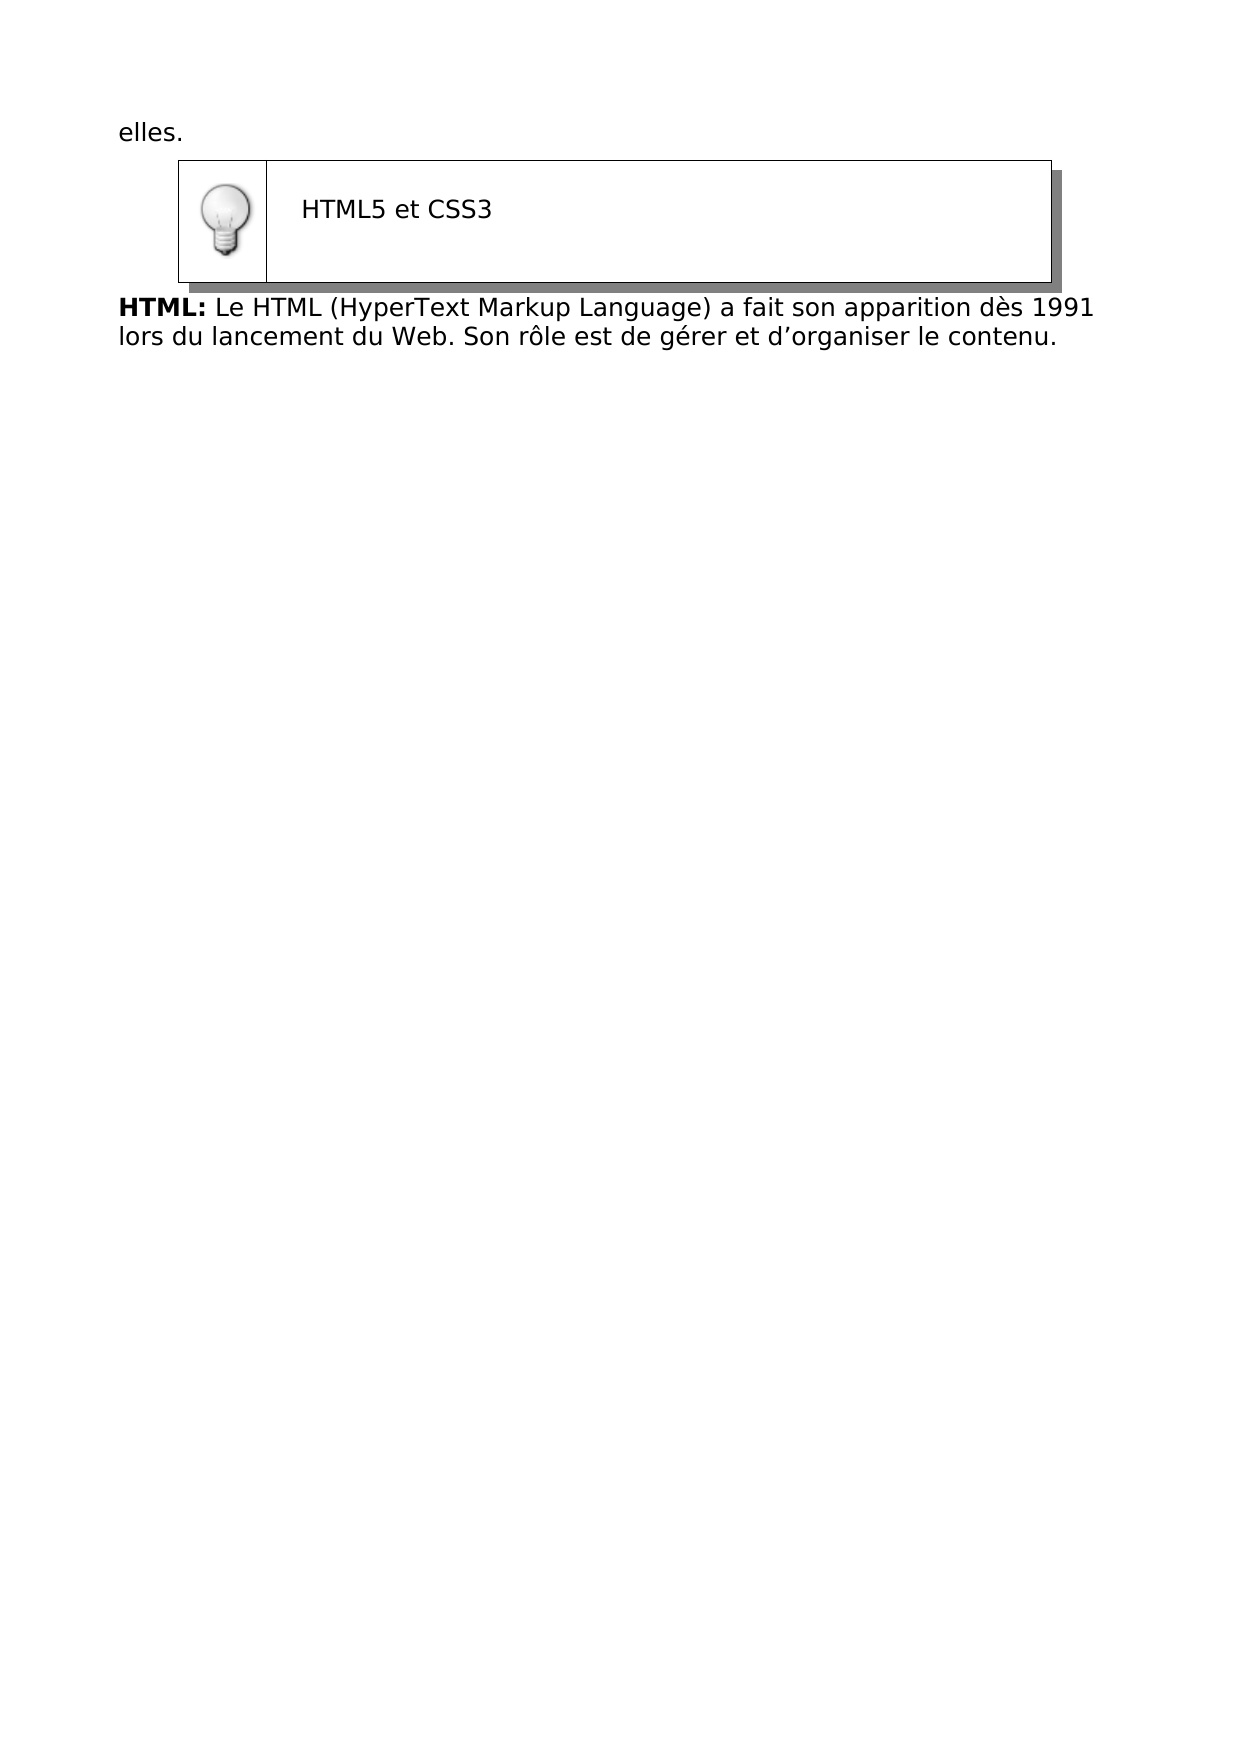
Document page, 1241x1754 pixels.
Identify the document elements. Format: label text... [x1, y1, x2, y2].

text elles. [118, 118, 1122, 147]
table_header HTML5 et CSS3 [267, 161, 1051, 282]
text HTML: Le HTML (HyperText Markup Language) a fait son apparition dès 1991 lors du lancement du Web. Son rôle est de gérer et d’organiser le contenu. [118, 293, 1122, 351]
table_header [179, 161, 266, 282]
picture [190, 183, 266, 259]
